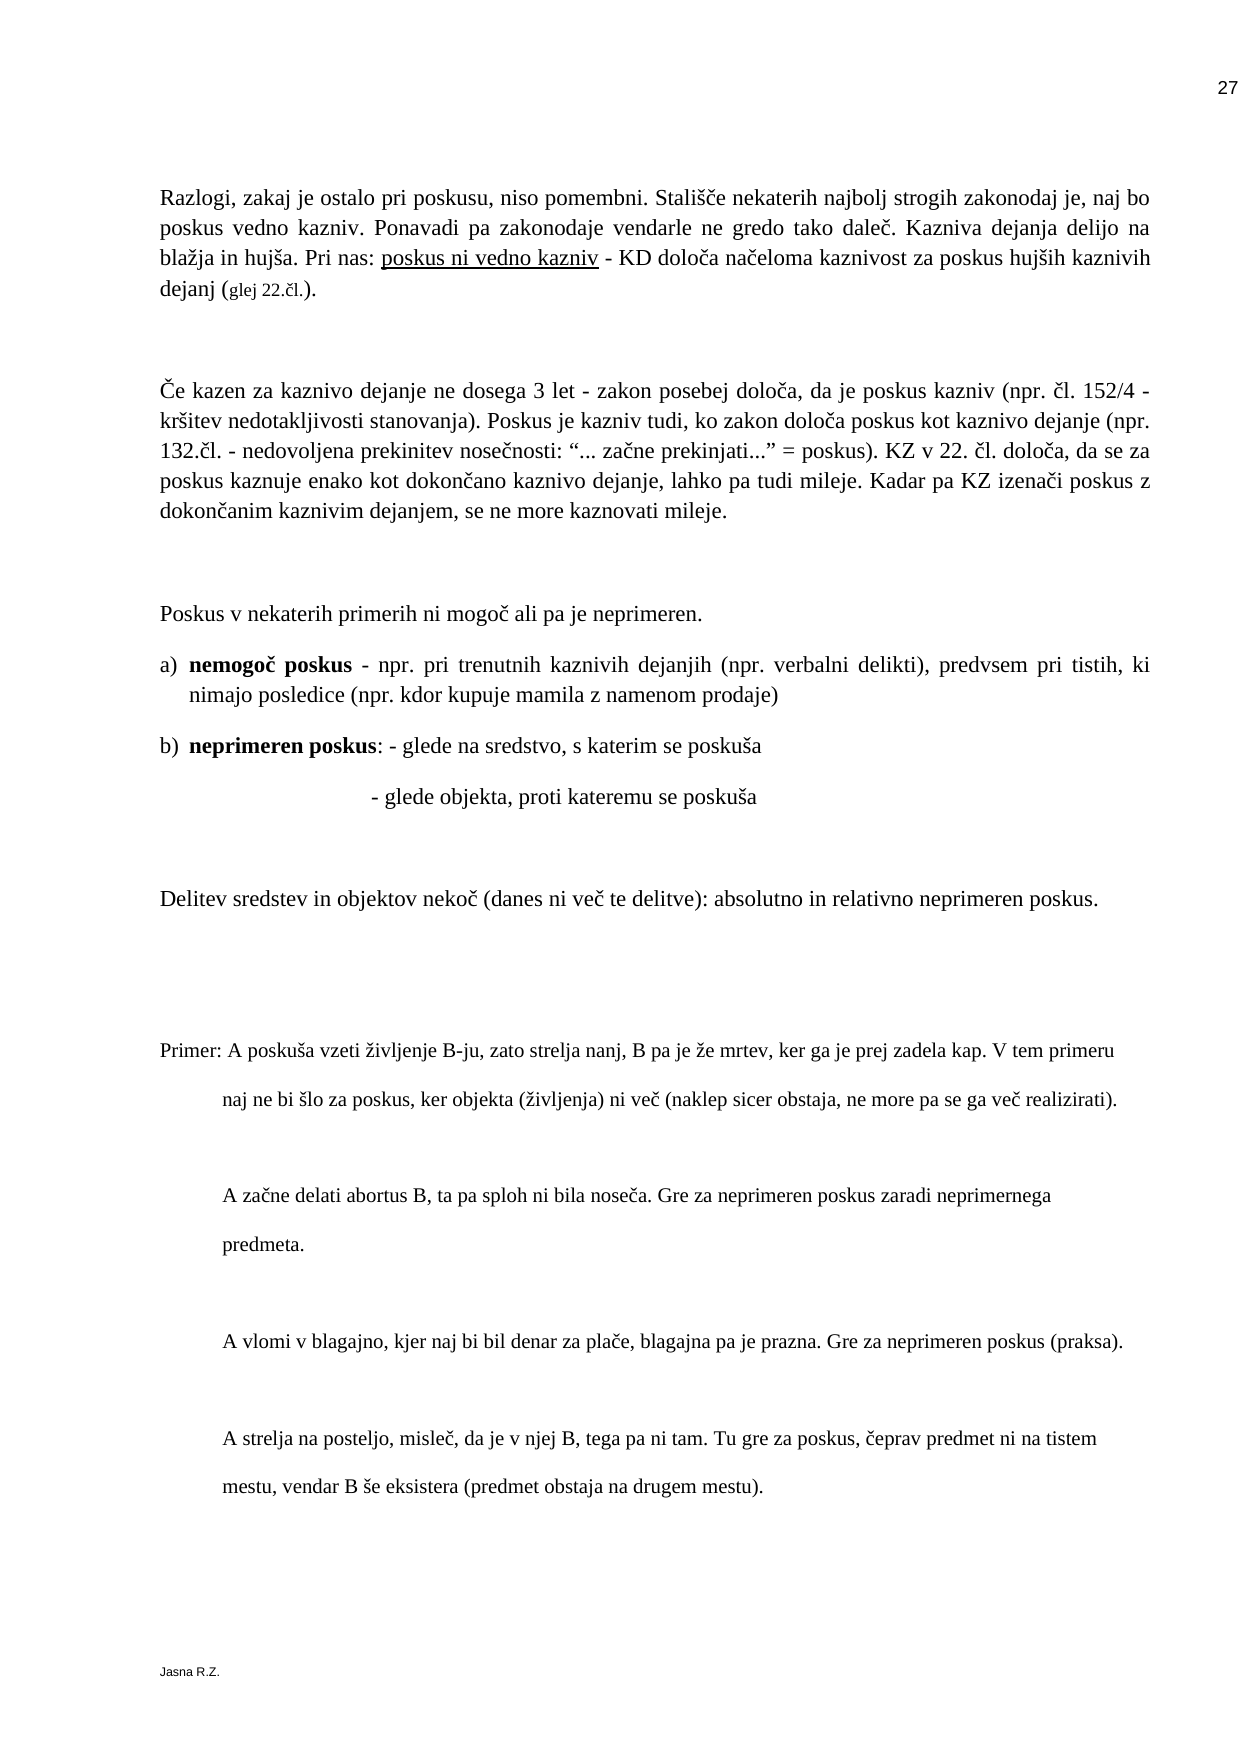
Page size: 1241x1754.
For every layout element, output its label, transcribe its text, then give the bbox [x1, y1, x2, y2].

text - glede objekta, proti kateremu se poskuša [159, 783, 1152, 809]
text Primer: A poskuša vzeti življenje B-ju, zato strelja nanj, B pa je že mrtev, ker ga je prej zadela kap. V tem primeru [159, 1038, 1152, 1062]
text A vlomi v blagajno, kjer naj bi bil denar za plače, blagajna pa je prazna. Gre za neprimeren poskus (praksa). [159, 1329, 1152, 1353]
list neprimeren poskus: - glede na sredstvo, s katerim se poskuša [159, 732, 1152, 758]
text Delitev sredstev in objektov nekoč (danes ni več te delitve): absolutno in relativno neprimeren poskus. [159, 885, 1152, 911]
text predmeta. [159, 1232, 1152, 1256]
text A strelja na posteljo, misleč, da je v njej B, tega pa ni tam. Tu gre za poskus, čeprav predmet ni na tistem [159, 1426, 1152, 1450]
text Razlogi, zakaj je ostalo pri poskusu, niso pomembni. Stališče nekaterih najbolj strogih zakonodaj je, naj bo poskus vedno kazniv. Ponavadi pa zakonodaje vendarle ne gredo tako daleč. Kazniva dejanja delijo na blažja in hujša. Pri nas: poskus ni vedno kazniv - KD določa načeloma kaznivost za poskus hujših kaznivih dejanj (glej 22.čl.). [159, 184, 1152, 301]
text mestu, vendar B še eksistera (predmet obstaja na drugem mestu). [159, 1474, 1152, 1498]
text naj ne bi šlo za poskus, ker objekta (življenja) ni več (naklep sicer obstaja, ne more pa se ga več realizirati). [159, 1087, 1152, 1111]
list nemogoč poskus - npr. pri trenutnih kaznivih dejanjih (npr. verbalni delikti), predvsem pri tistih, ki nimajo posledice (npr. kdor kupuje mamila z namenom prodaje) [159, 651, 1152, 707]
text Če kazen za kaznivo dejanje ne dosega 3 let - zakon posebej določa, da je poskus kazniv (npr. čl. 152/4 - kršitev nedotakljivosti stanovanja). Poskus je kazniv tudi, ko zakon določa poskus kot kaznivo dejanje (npr. 132.čl. - nedovoljena prekinitev nosečnosti: “... začne prekinjati...” = poskus). KZ v 22. čl. določa, da se za poskus kaznuje enako kot dokončano kaznivo dejanje, lahko pa tudi mileje. Kadar pa KZ izenači poskus z dokončanim kaznivim dejanjem, se ne more kaznovati mileje. [159, 377, 1152, 524]
text A začne delati abortus B, ta pa sploh ni bila noseča. Gre za neprimeren poskus zaradi neprimernega [159, 1183, 1152, 1207]
text Poskus v nekaterih primerih ni mogoč ali pa je neprimeren. [159, 599, 1152, 626]
